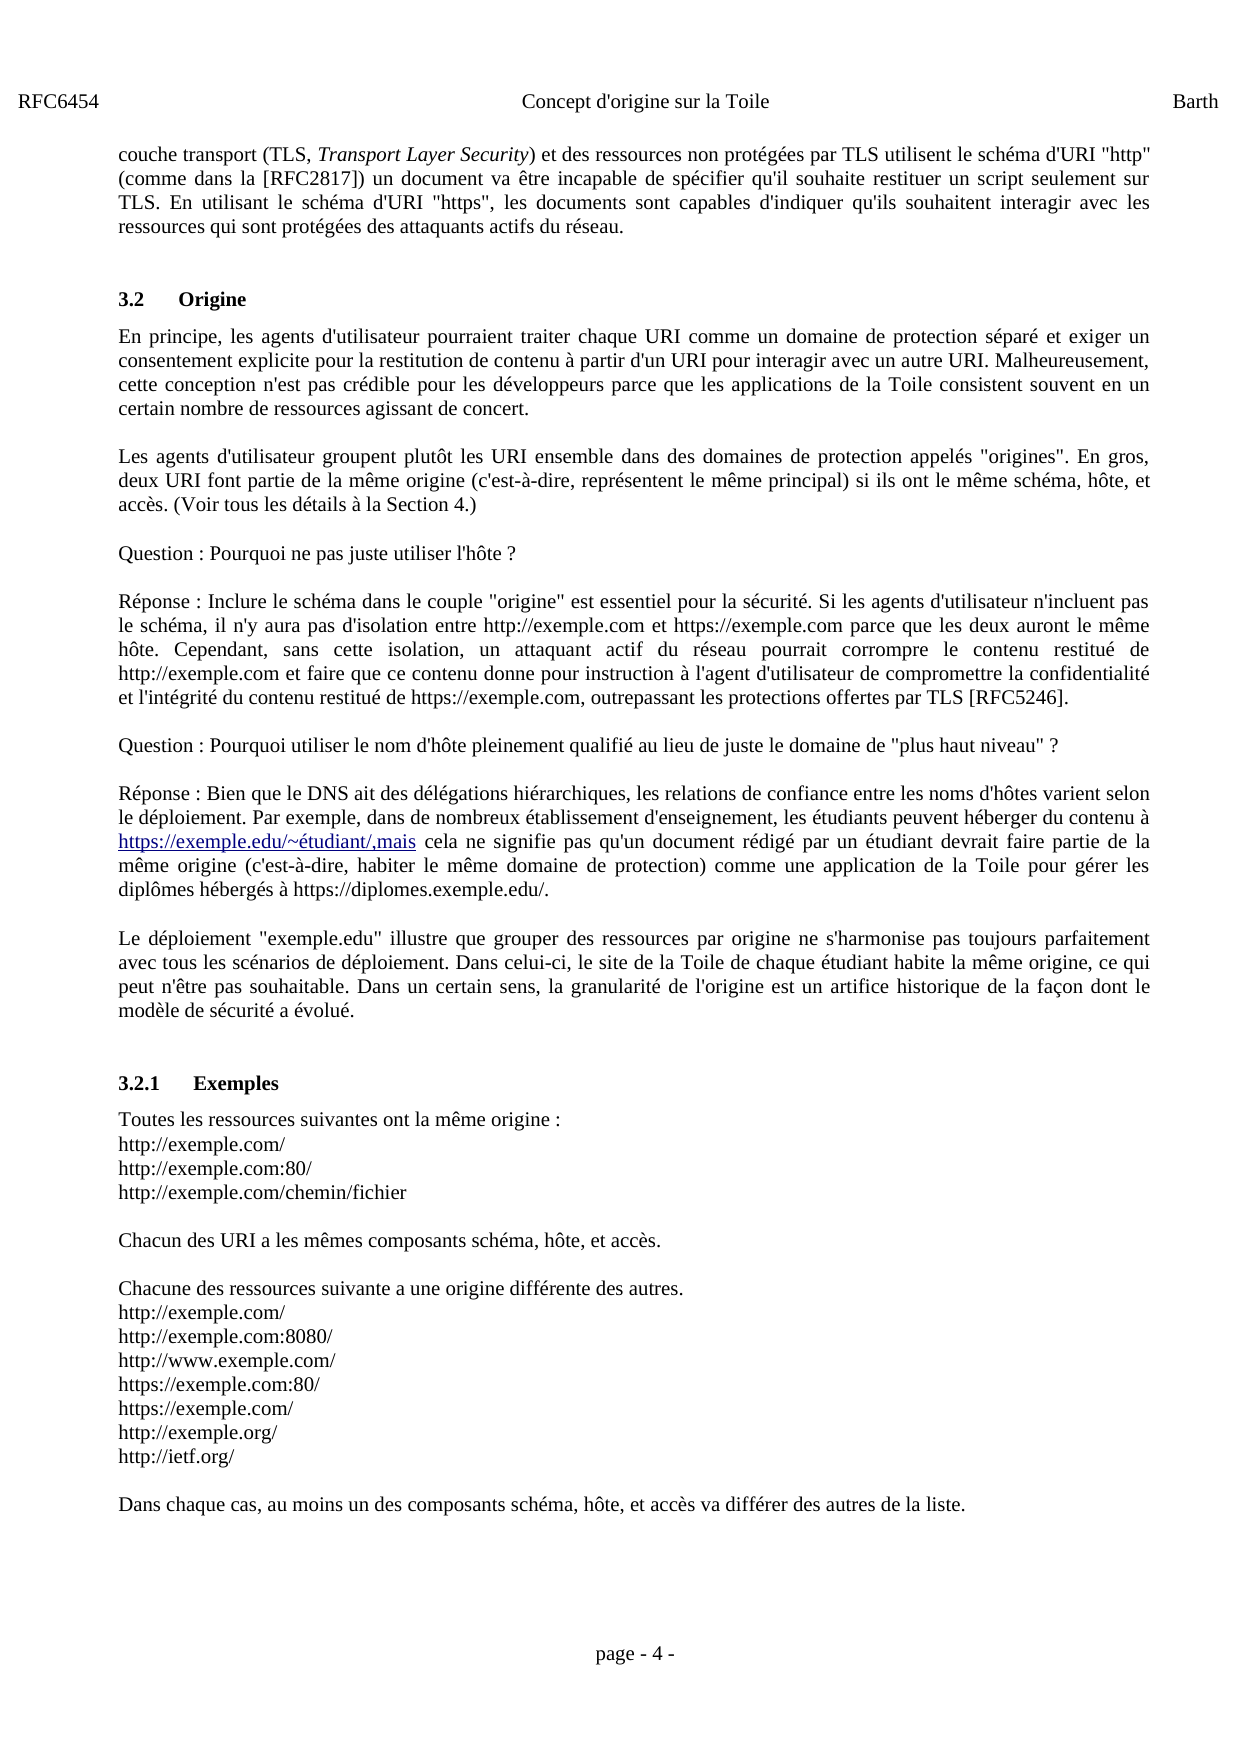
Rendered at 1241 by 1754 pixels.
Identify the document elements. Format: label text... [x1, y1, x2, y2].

text Dans chaque cas, au moins un des composants schéma, hôte, et accès va différer des autres de la liste. [118, 1492, 1152, 1516]
text https://exemple.com/ [118, 1396, 1152, 1420]
text Réponse : Bien que le DNS ait des délégations hiérarchiques, les relations de confiance entre les noms d'hôtes varient selon le déploiement. Par exemple, dans de nombreux établissement d'enseignement, les étudiants peuvent héberger du contenu à https://exemple.edu/~étudiant/,mais cela ne signifie pas qu'un document rédigé par un étudiant devrait faire partie de la même origine (c'est-à-dire, habiter le même domaine de protection) comme une application de la Toile pour gérer les diplômes hébergés à https://diplomes.exemple.edu/. [118, 781, 1152, 901]
text http://exemple.com:8080/ [118, 1324, 1152, 1348]
text http://exemple.com:80/ [118, 1156, 1152, 1179]
text http://exemple.com/ [118, 1131, 1152, 1156]
text https://exemple.com:80/ [118, 1372, 1152, 1396]
text http://ietf.org/ [118, 1444, 1152, 1468]
text http://exemple.com/chemin/fichier [118, 1179, 1152, 1204]
text couche transport (TLS, Transport Layer Security) et des ressources non protégées par TLS utilisent le schéma d'URI "http" (comme dans la [RFC2817]) un document va être incapable de spécifier qu'il souhaite restituer un script seulement sur TLS. En utilisant le schéma d'URI "https", les documents sont capables d'indiquer qu'ils souhaitent interagir avec les ressources qui sont protégées des attaquants actifs du réseau. [118, 142, 1152, 238]
text Toutes les ressources suivantes ont la même origine : [118, 1107, 1152, 1131]
text Chacun des URI a les mêmes composants schéma, hôte, et accès. [118, 1228, 1152, 1252]
text Question : Pourquoi ne pas juste utiliser l'hôte ? [118, 541, 1152, 564]
text Chacune des ressources suivante a une origine différente des autres. [118, 1276, 1152, 1300]
text Question : Pourquoi utiliser le nom d'hôte pleinement qualifié au lieu de juste le domaine de "plus haut niveau" ? [118, 733, 1152, 757]
text http://www.exemple.com/ [118, 1348, 1152, 1372]
text Réponse : Inclure le schéma dans le couple "origine" est essentiel pour la sécurité. Si les agents d'utilisateur n'incluent pas le schéma, il n'y aura pas d'isolation entre http://exemple.com et https://exemple.com parce que les deux auront le même hôte. Cependant, sans cette isolation, un attaquant actif du réseau pourrait corrompre le contenu restitué de http://exemple.com et faire que ce contenu donne pour instruction à l'agent d'utilisateur de compromettre la confidentialité et l'intégrité du contenu restitué de https://exemple.com, outrepassant les protections offertes par TLS [RFC5246]. [118, 589, 1152, 709]
text En principe, les agents d'utilisateur pourraient traiter chaque URI comme un domaine de protection séparé et exiger un consentement explicite pour la restitution de contenu à partir d'un URI pour interagir avec un autre URI. Malheureusement, cette conception n'est pas crédible pour les développeurs parce que les applications de la Toile consistent souvent en un certain nombre de ressources agissant de concert. [118, 324, 1152, 420]
text http://exemple.org/ [118, 1420, 1152, 1444]
subtitle 3.2 Origine [118, 287, 1152, 311]
text Le déploiement "exemple.edu" illustre que grouper des ressources par origine ne s'harmonise pas toujours parfaitement avec tous les scénarios de déploiement. Dans celui-ci, le site de la Toile de chaque étudiant habite la même origine, ce qui peut n'être pas souhaitable. Dans un certain sens, la granularité de l'origine est un artifice historique de la façon dont le modèle de sécurité a évolué. [118, 926, 1152, 1022]
text http://exemple.com/ [118, 1300, 1152, 1324]
text Les agents d'utilisateur groupent plutôt les URI ensemble dans des domaines de protection appelés "origines". En gros, deux URI font partie de la même origine (c'est-à-dire, représentent le même principal) si ils ont le même schéma, hôte, et accès. (Voir tous les détails à la Section 4.) [118, 444, 1152, 516]
subtitle 3.2.1 Exemples [118, 1071, 1152, 1095]
